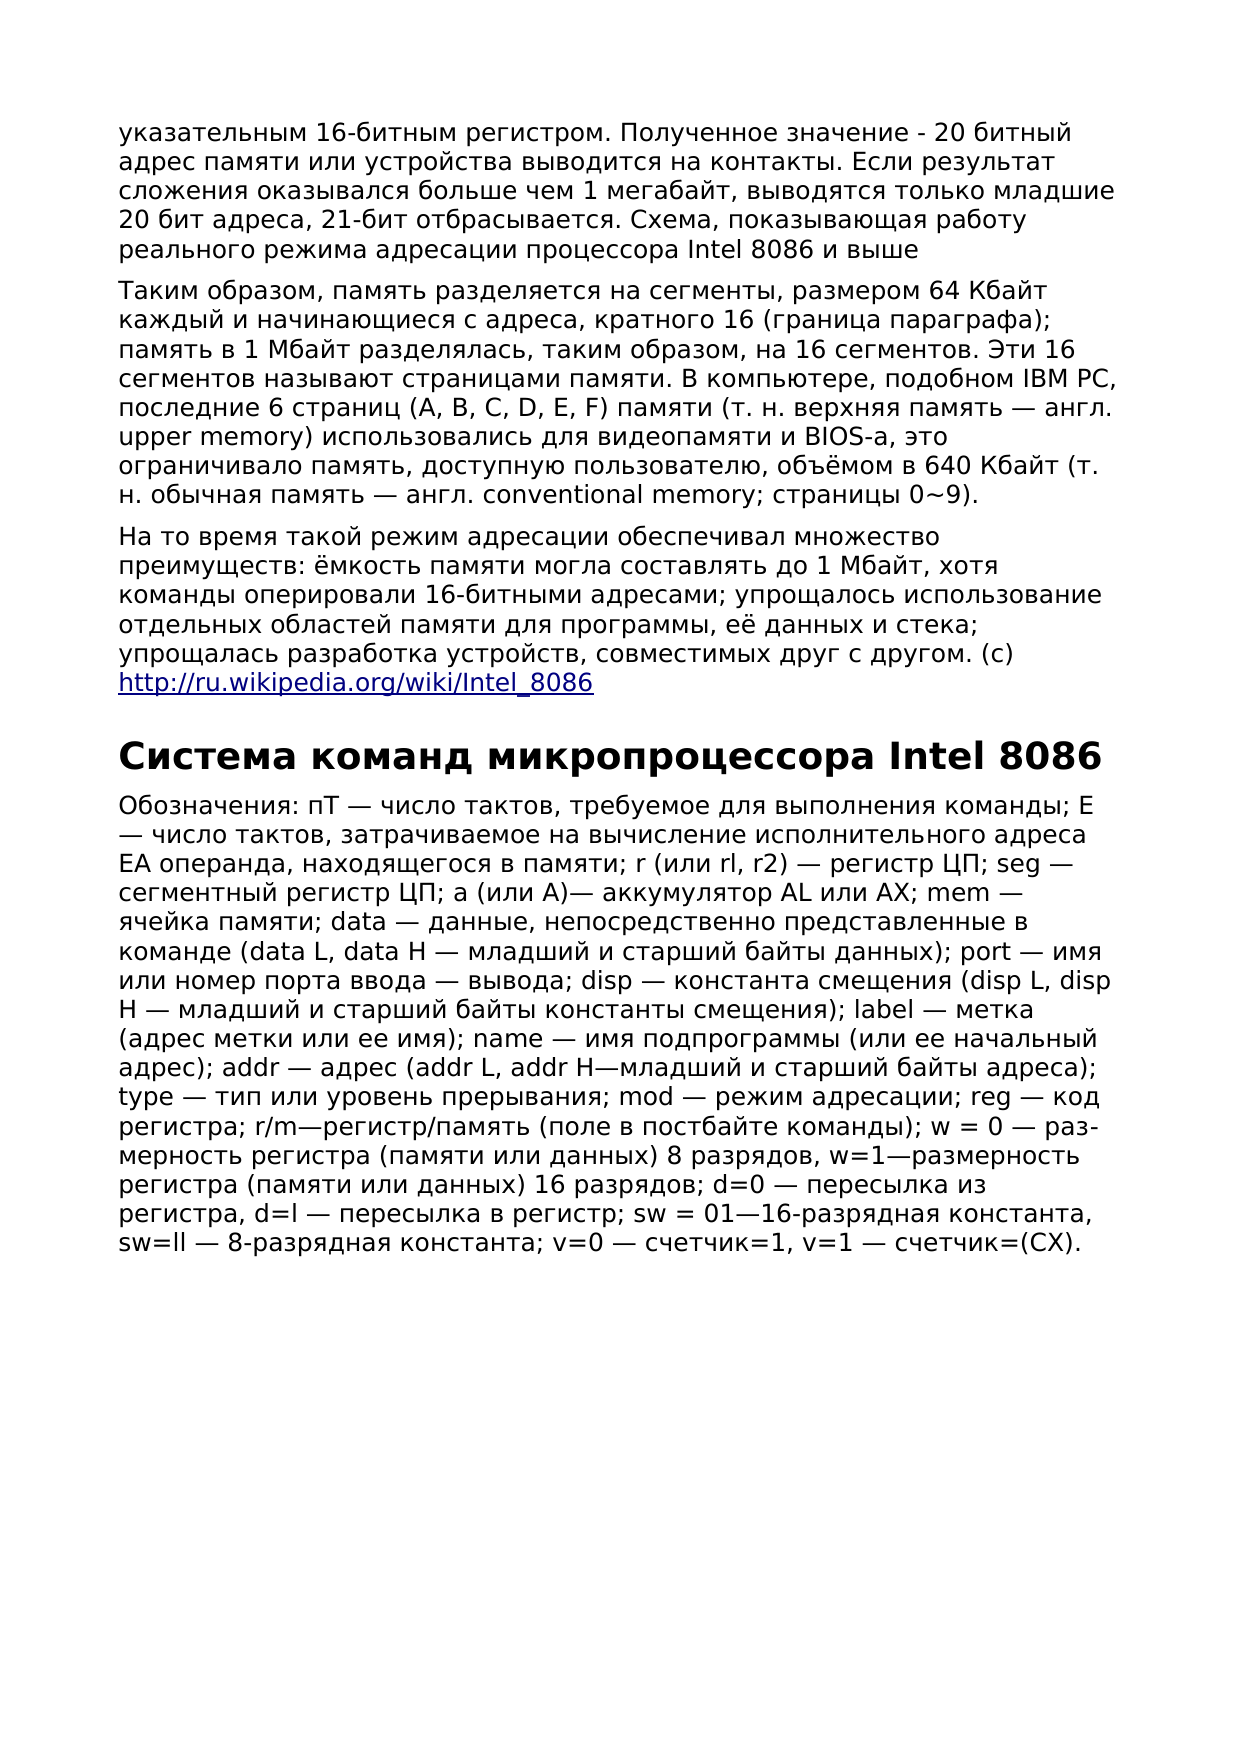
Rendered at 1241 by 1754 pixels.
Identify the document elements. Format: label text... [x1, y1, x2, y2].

subtitle Система команд микропроцессора Intel 8086 [118, 735, 1122, 778]
text Обозначения: пT — число тактов, требуемое для выпол­нения команды; Е — число тактов, затрачиваемое на вычисление исполнитель­ного адреса ЕА операнда, находящегося в памяти; r (или rl, r2) — регистр ЦП; seg — сегментный регистр ЦП; а (или А)— аккумулятор AL или АХ; mem — ячейка памяти; data — данные, непосредственно представленные в команде (data L, data H — младший и старший байты данных); port — имя или номер порта ввода — вывода; disp — константа смещения (disp L, disp H — младший и старший байты константы смещения); label — метка (адрес метки или ее имя); name — имя подпрограммы (или ее начальный адрес); addr — адрес (addr L, addr H—младший и старший байты адреса); type — тип или уровень прерывания; mod — режим адресации; reg — код регистра; r/m—регистр/память (поле в постбайте команды); w = 0 — раз­мерность регистра (памяти или данных) 8 разрядов, w=1—размерность ре­гистра (памяти или данных) 16 разрядов; d=0 — пересылка из регистра, d=l — пересылка в регистр; sw = 01—16-разрядная константа, sw=ll — 8-разрядная константа; v=0 — счетчик=1, v=1 — счетчик=(СХ). [118, 791, 1122, 1258]
text Таким образом, память разделяется на сегменты, размером 64 Кбайт каждый и начинающиеся с адреса, кратного 16 (граница параграфа); память в 1 Мбайт разделялась, таким образом, на 16 сегментов. Эти 16 сегментов называют страницами памяти. В компьютере, подобном IBM PC, последние 6 страниц (A, B, C, D, E, F) памяти (т. н. верхняя память — англ. upper memory) использовались для видеопамяти и BIOS-а, это ограничивало память, доступную пользователю, объёмом в 640 Кбайт (т. н. обычная память — англ. conventional memory; страницы 0~9). [118, 276, 1122, 510]
text На то время такой режим адресации обеспечивал множество преимуществ: ёмкость памяти могла составлять до 1 Мбайт, хотя команды оперировали 16-битными адресами; упрощалось использование отдельных областей памяти для программы, её данных и стека; упрощалась разработка устройств, совместимых друг с другом. (с) http://ru.wikipedia.org/wiki/Intel_8086 [118, 522, 1122, 697]
text указательным 16-битным регистром. Полученное значение - 20 битный адрес памяти или устройства выводится на контакты. Если результат сложения оказывался больше чем 1 мегабайт, выводятся только младшие 20 бит адреса, 21-бит отбрасывается. Схема, показывающая работу реального режима адресации процессора Intel 8086 и выше [118, 118, 1122, 264]
